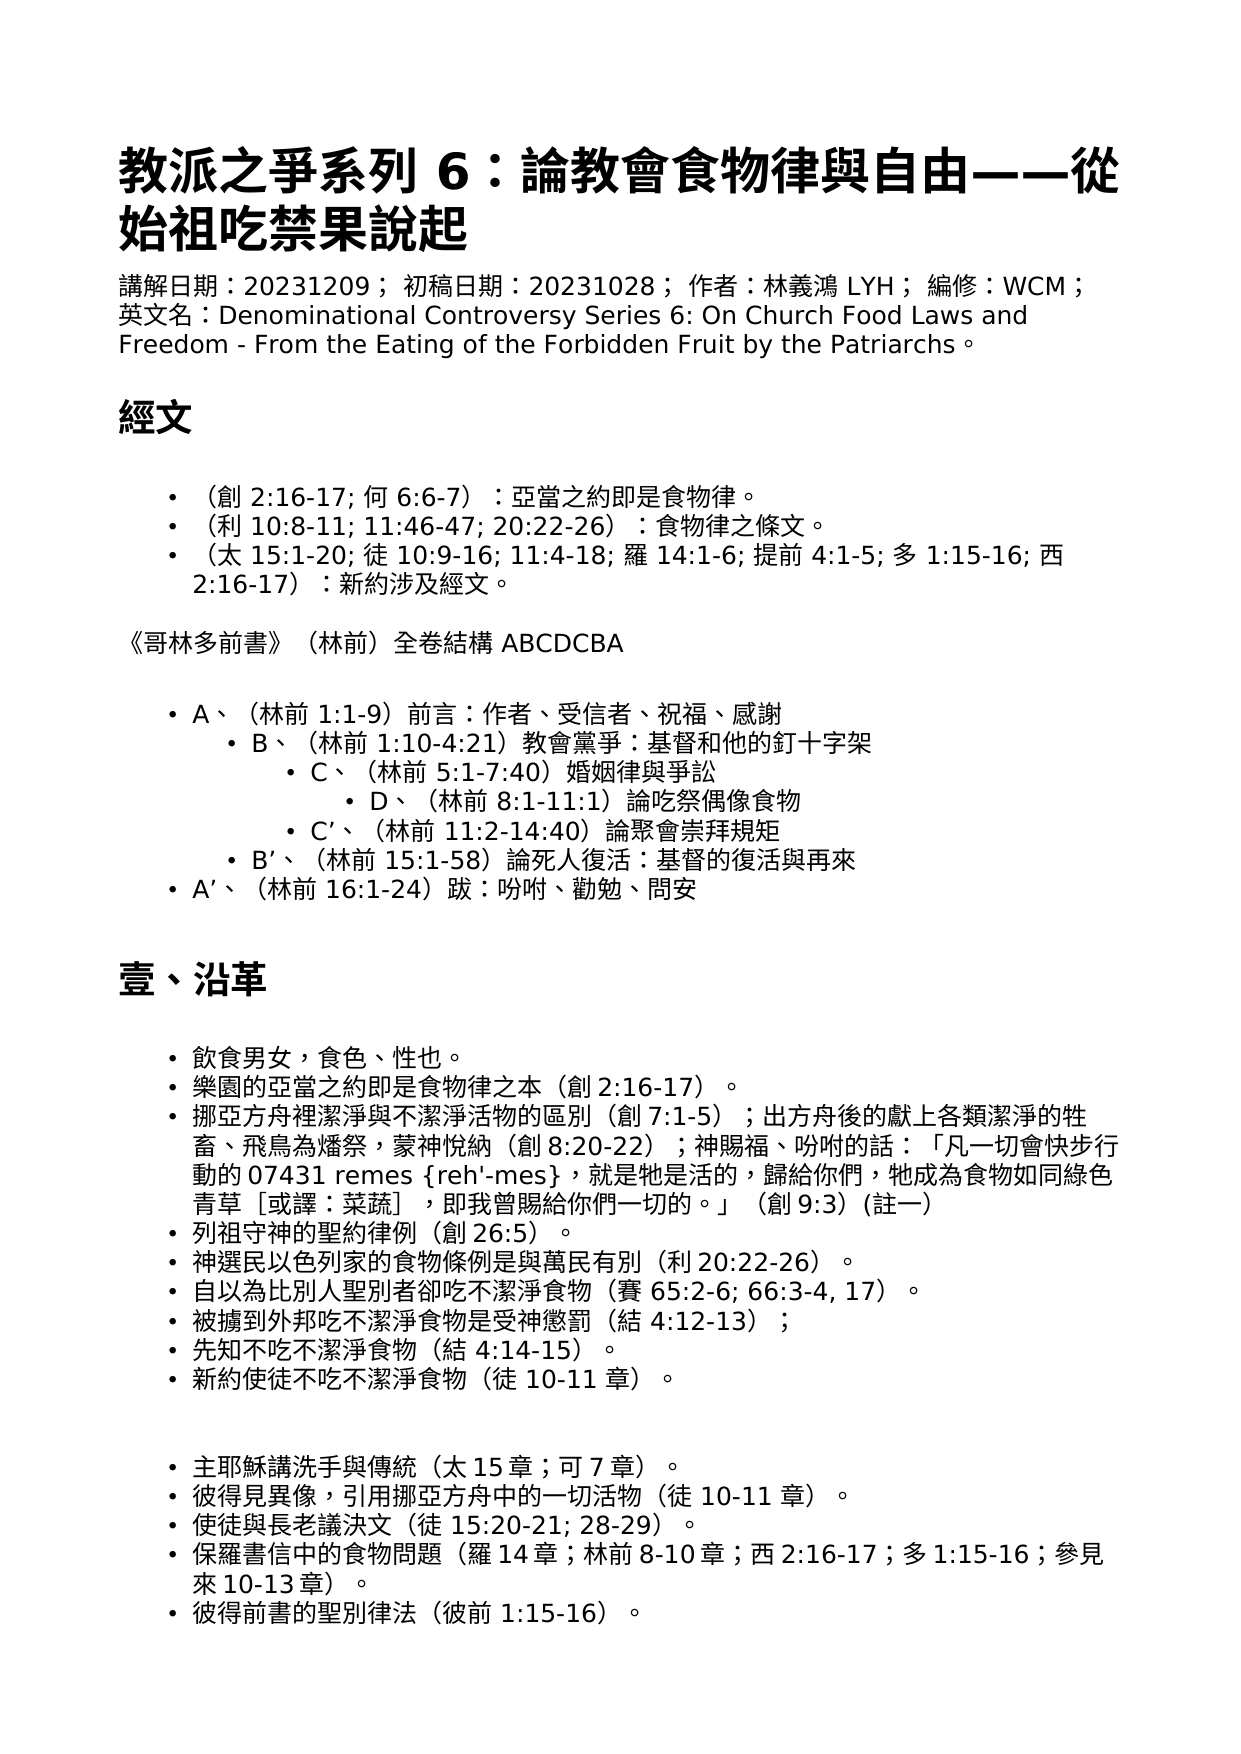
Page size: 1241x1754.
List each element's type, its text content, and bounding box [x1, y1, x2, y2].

list 新約使徒不吃不潔淨食物（徒 10-11 章）。 [177, 1365, 1122, 1394]
subtitle 教派之爭系列 6：論教會食物律與自由——從始祖吃禁果說起 [118, 143, 1122, 259]
list 使徒與長老議決文（徒 15:20-21; 28-29）。 [177, 1512, 1122, 1541]
list 自以為比別人聖別者卻吃不潔淨食物（賽 65:2-6; 66:3-4, 17）。 [177, 1278, 1122, 1307]
subtitle 壹、沿革 [118, 959, 1122, 1002]
list D、（林前 8:1-11:1）論吃祭偶像食物 [354, 787, 1122, 817]
list A’、（林前 16:1-24）跋：吩咐、勸勉、問安 [177, 875, 1122, 904]
list B、（林前 1:10-4:21）教會黨爭：基督和他的釘十字架 [236, 729, 1122, 758]
list 主耶穌講洗手與傳統（太15章；可7章）。 [177, 1453, 1122, 1482]
list 樂園的亞當之約即是食物律之本（創2:16-17）。 [177, 1073, 1122, 1103]
list 挪亞方舟裡潔淨與不潔淨活物的區別（創7:1-5）；出方舟後的獻上各類潔淨的牲畜、飛鳥為燔祭，蒙神悅納（創8:20-22）；神賜福、吩咐的話：「凡一切會快步行動的07431 remes {reh'-mes}，就是牠是活的，歸給你們，牠成為食物如同綠色青草［或譯：菜蔬］，即我曾賜給你們一切的。」（創9:3）(註一） [177, 1103, 1122, 1219]
list C’、（林前 11:2-14:40）論聚會崇拜規矩 [295, 817, 1122, 846]
list 彼得見異像，引用挪亞方舟中的一切活物（徒 10-11 章）。 [177, 1482, 1122, 1512]
list （太 15:1-20; 徒 10:9-16; 11:4-18; 羅 14:1-6; 提前 4:1-5; 多 1:15-16; 西 2:16-17）：新約涉及經文。 [177, 541, 1122, 599]
list C、（林前 5:1-7:40）婚姻律與爭訟 [295, 758, 1122, 787]
list 先知不吃不潔淨食物（結 4:14-15）。 [177, 1336, 1122, 1365]
list B’、（林前 15:1-58）論死人復活：基督的復活與再來 [236, 846, 1122, 875]
list 保羅書信中的食物問題（羅14章；林前8-10章；西2:16-17；多1:15-16；參見來10-13章）。 [177, 1541, 1122, 1599]
text 講解日期：20231209； 初稿日期：20231028； 作者：林義鴻 LYH； 編修：WCM； 英文名：Denominational Controversy Series 6: On Church Food Laws and Freedom - From the Eating of the Forbidden Fruit by the Patriarchs。 [118, 272, 1122, 359]
list （創 2:16-17; 何 6:6-7）：亞當之約即是食物律。 [177, 483, 1122, 512]
list 飲食男女，食色、性也。 [177, 1044, 1122, 1073]
list 被擄到外邦吃不潔淨食物是受神懲罰（結 4:12-13）； [177, 1307, 1122, 1336]
list A、（林前 1:1-9）前言：作者、受信者、祝福、感謝 [177, 700, 1122, 729]
list 彼得前書的聖別律法（彼前 1:15-16）。 [177, 1599, 1122, 1628]
subtitle 經文 [118, 397, 1122, 441]
list 神選民以色列家的食物條例是與萬民有別（利20:22-26）。 [177, 1248, 1122, 1278]
list 列祖守神的聖約律例（創26:5）。 [177, 1219, 1122, 1248]
list （利 10:8-11; 11:46-47; 20:22-26）：食物律之條文。 [177, 512, 1122, 541]
text 《哥林多前書》（林前）全卷結構 ABCDCBA [118, 629, 1122, 658]
